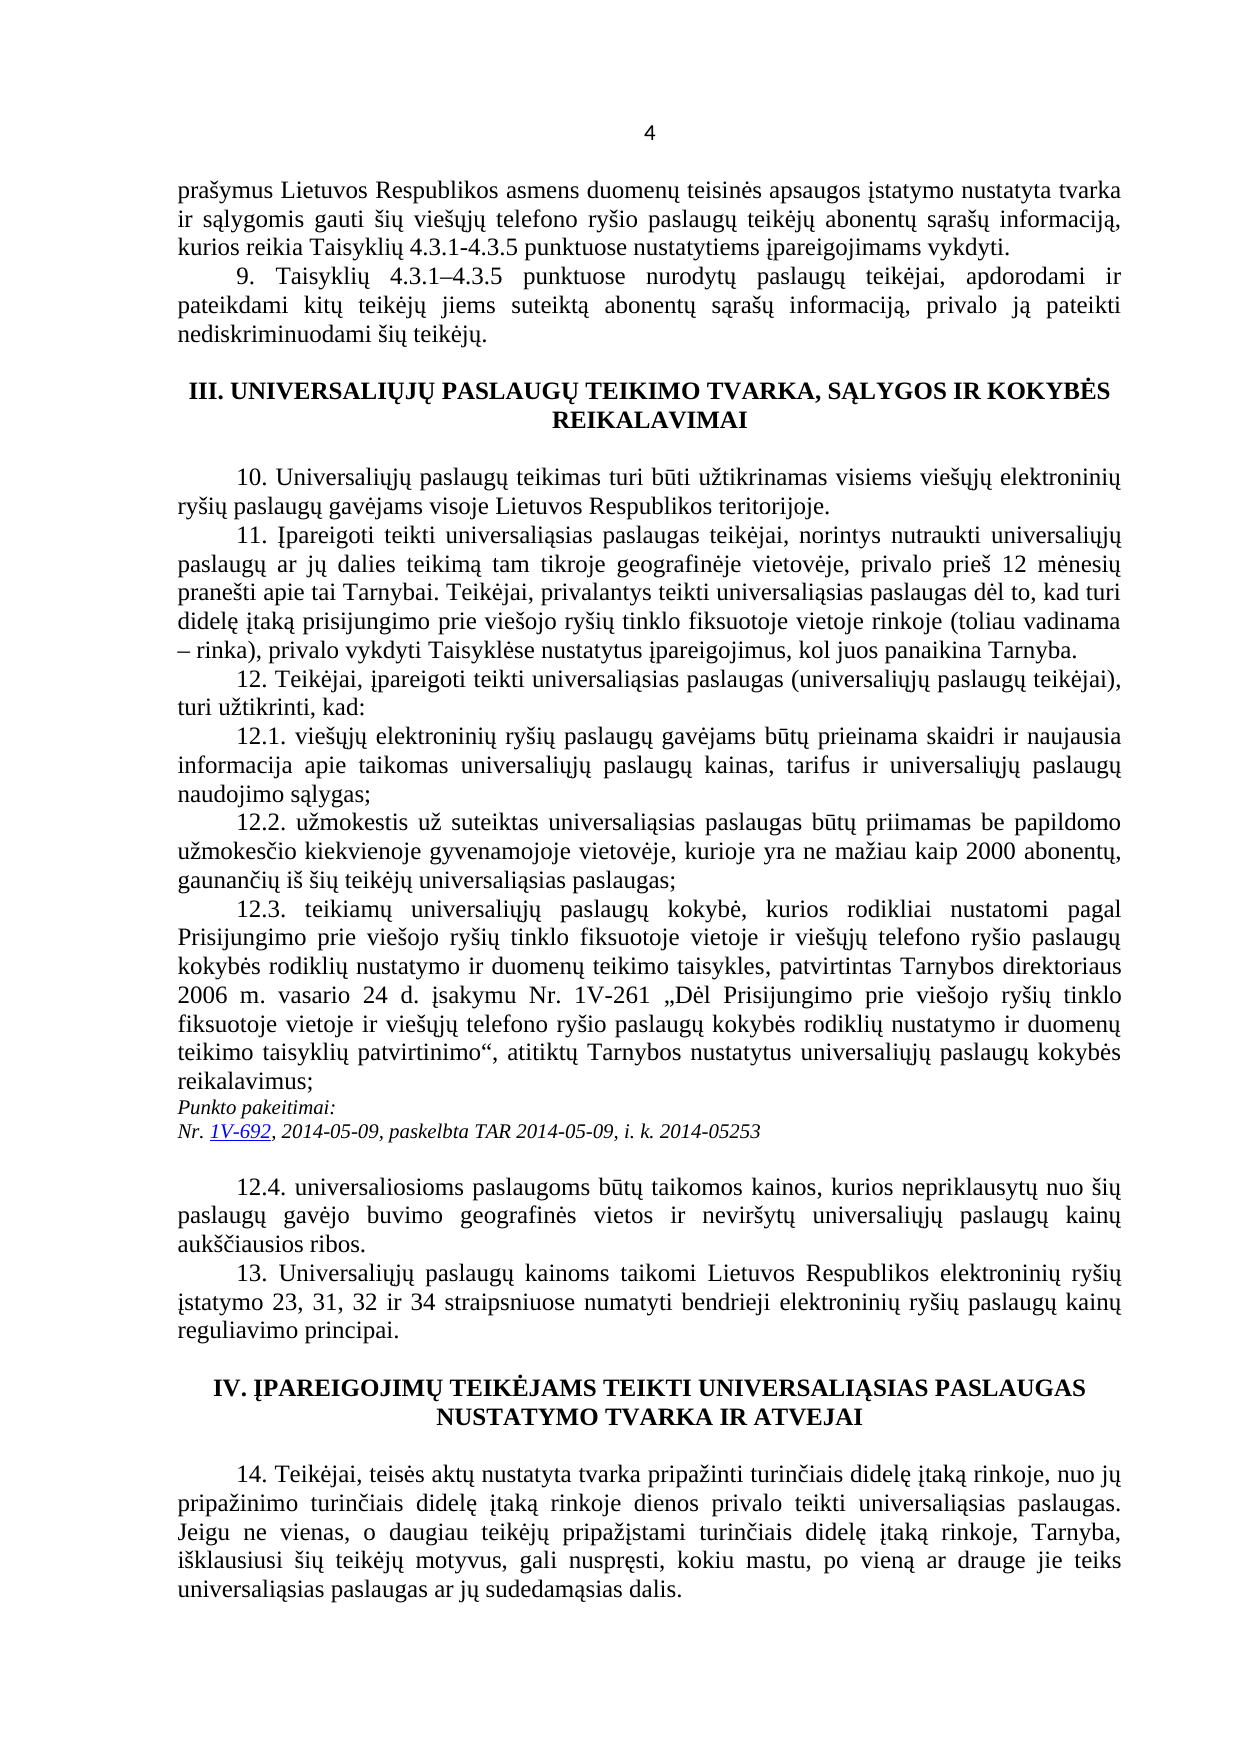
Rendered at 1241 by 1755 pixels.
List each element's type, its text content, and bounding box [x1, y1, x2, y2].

text Punkto pakeitimai: [177, 1095, 1122, 1119]
text 12.4. universaliosioms paslaugoms būtų taikomos kainos, kurios nepriklausytų nuo šių paslaugų gavėjo buvimo geografinės vietos ir neviršytų universaliųjų paslaugų kainų aukščiausios ribos. [177, 1172, 1122, 1258]
text III. UNIVERSALIŲJŲ PASLAUGŲ TEIKIMO TVARKA, SĄLYGOS IR KOKYBĖS REIKALAVIMAI [177, 376, 1122, 434]
text 13. Universaliųjų paslaugų kainoms taikomi Lietuvos Respublikos elektroninių ryšių įstatymo 23, 31, 32 ir 34 straipsniuose numatyti bendrieji elektroninių ryšių paslaugų kainų reguliavimo principai. [177, 1258, 1122, 1344]
text 12.3. teikiamų universaliųjų paslaugų kokybė, kurios rodikliai nustatomi pagal Prisijungimo prie viešojo ryšių tinklo fiksuotoje vietoje ir viešųjų telefono ryšio paslaugų kokybės rodiklių nustatymo ir duomenų teikimo taisykles, patvirtintas Tarnybos direktoriaus 2006 m. vasario 24 d. įsakymu Nr. 1V-261 „Dėl Prisijungimo prie viešojo ryšių tinklo fiksuotoje vietoje ir viešųjų telefono ryšio paslaugų kokybės rodiklių nustatymo ir duomenų teikimo taisyklių patvirtinimo“, atitiktų Tarnybos nustatytus universaliųjų paslaugų kokybės reikalavimus; [177, 894, 1122, 1095]
text prašymus Lietuvos Respublikos asmens duomenų teisinės apsaugos įstatymo nustatyta tvarka ir sąlygomis gauti šių viešųjų telefono ryšio paslaugų teikėjų abonentų sąrašų informaciją, kurios reikia Taisyklių 4.3.1-4.3.5 punktuose nustatytiems įpareigojimams vykdyti. [177, 175, 1122, 261]
text 12.1. viešųjų elektroninių ryšių paslaugų gavėjams būtų prieinama skaidri ir naujausia informacija apie taikomas universaliųjų paslaugų kainas, tarifus ir universaliųjų paslaugų naudojimo sąlygas; [177, 721, 1122, 807]
text 10. Universaliųjų paslaugų teikimas turi būti užtikrinamas visiems viešųjų elektroninių ryšių paslaugų gavėjams visoje Lietuvos Respublikos teritorijoje. [177, 462, 1122, 520]
text 12. Teikėjai, įpareigoti teikti universaliąsias paslaugas (universaliųjų paslaugų teikėjai), turi užtikrinti, kad: [177, 664, 1122, 721]
text 11. Įpareigoti teikti universaliąsias paslaugas teikėjai, norintys nutraukti universaliųjų paslaugų ar jų dalies teikimą tam tikroje geografinėje vietovėje, privalo prieš 12 mėnesių pranešti apie tai Tarnybai. Teikėjai, privalantys teikti universaliąsias paslaugas dėl to, kad turi didelę įtaką prisijungimo prie viešojo ryšių tinklo fiksuotoje vietoje rinkoje (toliau vadinama – rinka), privalo vykdyti Taisyklėse nustatytus įpareigojimus, kol juos panaikina Tarnyba. [177, 520, 1122, 664]
text IV. ĮPAREIGOJIMŲ TEIKĖJAMS TEIKTI UNIVERSALIĄSIAS PASLAUGAS NUSTATYMO TVARKA IR ATVEJAI [177, 1373, 1122, 1431]
text Nr. 1V-692, 2014-05-09, paskelbta TAR 2014-05-09, i. k. 2014-05253 [177, 1119, 1122, 1143]
text 14. Teikėjai, teisės aktų nustatyta tvarka pripažinti turinčiais didelę įtaką rinkoje, nuo jų pripažinimo turinčiais didelę įtaką rinkoje dienos privalo teikti universaliąsias paslaugas. Jeigu ne vienas, o daugiau teikėjų pripažįstami turinčiais didelę įtaką rinkoje, Tarnyba, išklausiusi šių teikėjų motyvus, gali nuspręsti, kokiu mastu, po vieną ar drauge jie teiks universaliąsias paslaugas ar jų sudedamąsias dalis. [177, 1459, 1122, 1603]
text 12.2. užmokestis už suteiktas universaliąsias paslaugas būtų priimamas be papildomo užmokesčio kiekvienoje gyvenamojoje vietovėje, kurioje yra ne mažiau kaip 2000 abonentų, gaunančių iš šių teikėjų universaliąsias paslaugas; [177, 807, 1122, 894]
text 9. Taisyklių 4.3.1–4.3.5 punktuose nurodytų paslaugų teikėjai, apdorodami ir pateikdami kitų teikėjų jiems suteiktą abonentų sąrašų informaciją, privalo ją pateikti nediskriminuodami šių teikėjų. [177, 261, 1122, 347]
